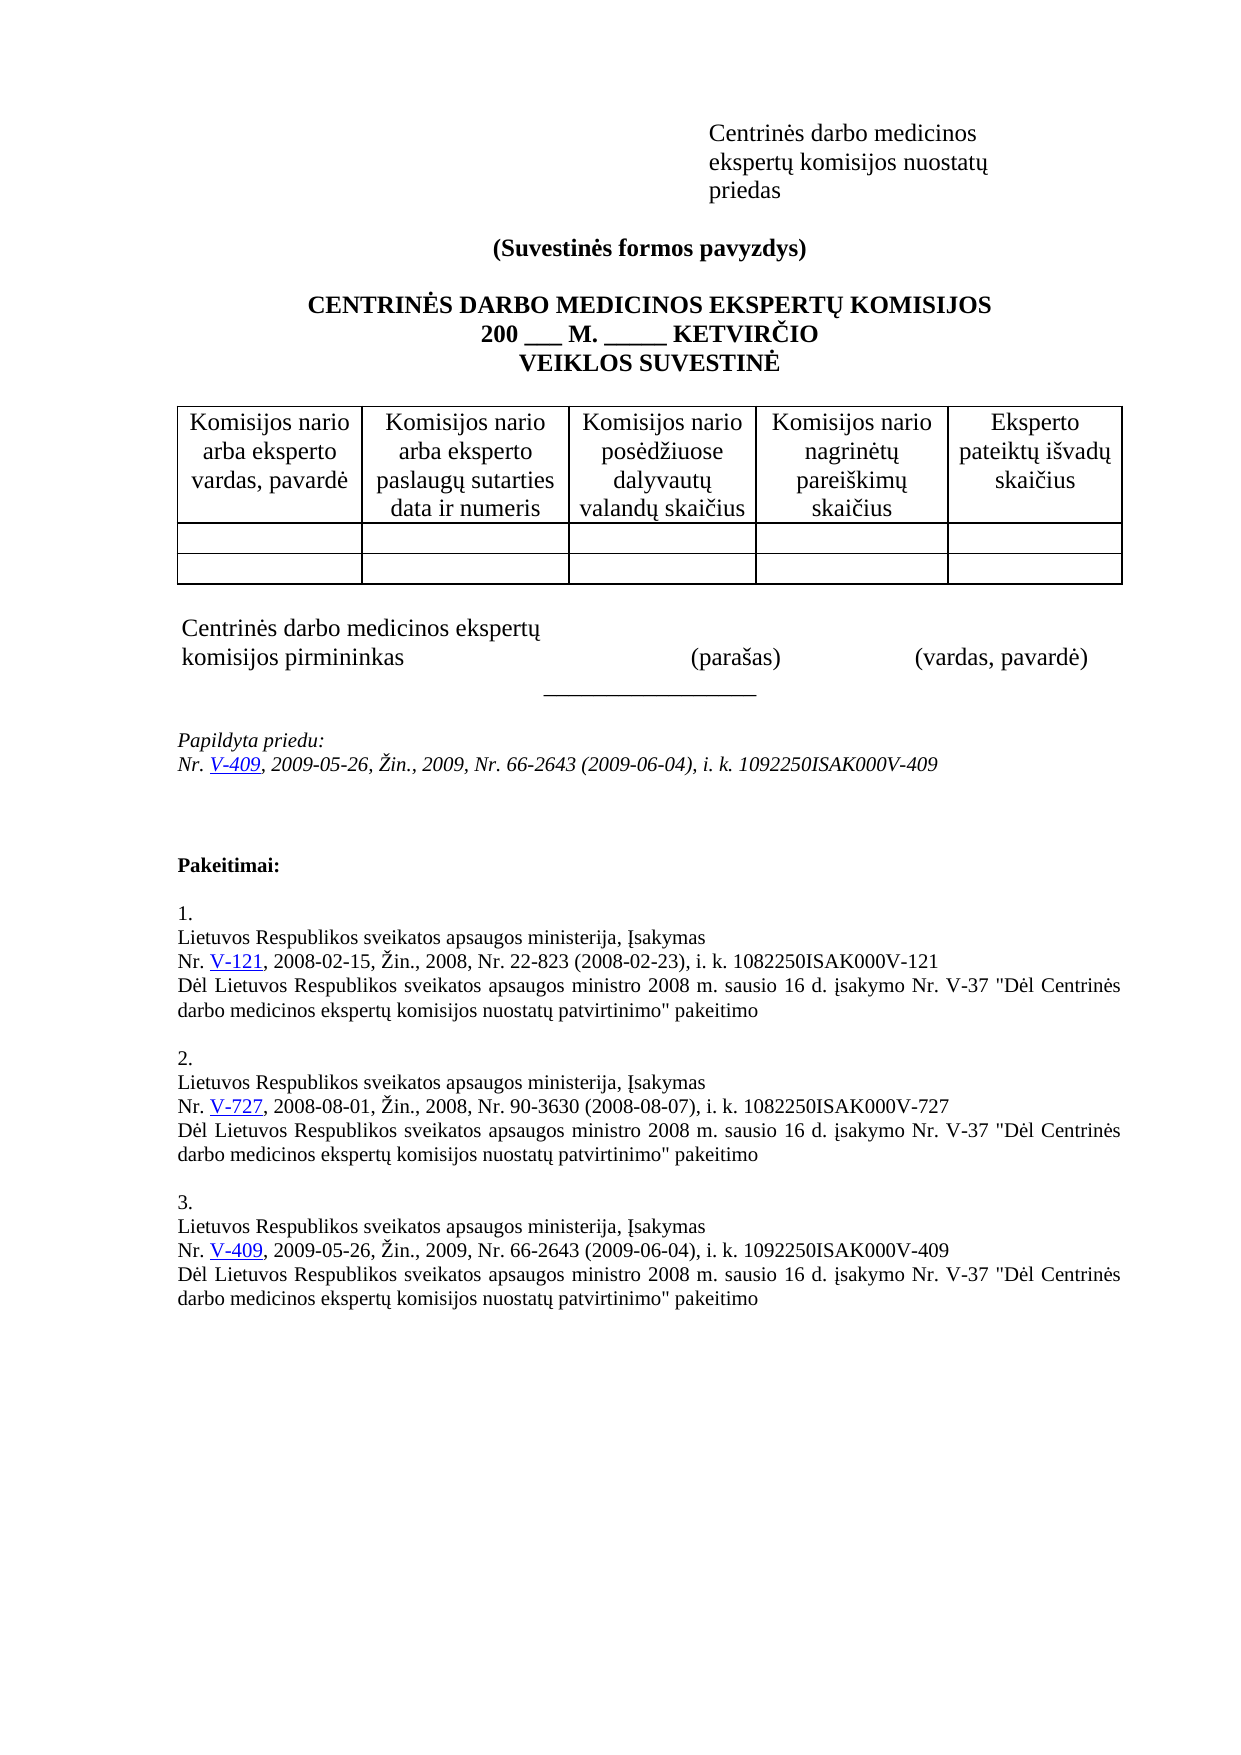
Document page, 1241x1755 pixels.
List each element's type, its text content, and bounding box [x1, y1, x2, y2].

table_cell [949, 554, 1121, 583]
table_cell [363, 524, 568, 552]
text 1. [177, 901, 1122, 925]
text 3. [177, 1190, 1122, 1214]
text 2. [177, 1046, 1122, 1070]
text Centrinės darbo medicinos [709, 118, 1122, 147]
table_cell [757, 554, 947, 583]
text priedas [177, 176, 1122, 204]
text (Suvestinės formos pavyzdys) [177, 233, 1122, 262]
table_header Komisijos nario posėdžiuose dalyvautų valandų skaičius [570, 407, 755, 522]
text 200 ___ M. _____ KETVIRČIO [177, 319, 1122, 348]
text Papildyta priedu: [177, 728, 1122, 752]
table_header Komisijos nario arba eksperto paslaugų sutarties data ir numeris [363, 407, 568, 522]
table_header Komisijos nario nagrinėtų pareiškimų skaičius [757, 407, 947, 522]
table_cell [949, 524, 1121, 552]
table_cell [570, 524, 755, 552]
table_header Komisijos nario arba eksperto vardas, pavardė [178, 407, 361, 522]
text Lietuvos Respublikos sveikatos apsaugos ministerija, Įsakymas [177, 1070, 1122, 1094]
table_cell [570, 554, 755, 583]
text Nr. V-727, 2008-08-01, Žin., 2008, Nr. 90-3630 (2008-08-07), i. k. 1082250ISAK000V-727 [177, 1094, 1122, 1118]
text Pakeitimai: [177, 853, 1122, 877]
table_cell [178, 524, 361, 552]
table_cell [178, 554, 361, 583]
table_cell [757, 524, 947, 552]
text _________________ [177, 671, 1122, 699]
table_header (parašas) [591, 613, 881, 671]
text Lietuvos Respublikos sveikatos apsaugos ministerija, Įsakymas [177, 1214, 1122, 1238]
text Dėl Lietuvos Respublikos sveikatos apsaugos ministro 2008 m. sausio 16 d. įsakymo Nr. V-37 "Dėl Centrinės darbo medicinos ekspertų komisijos nuostatų patvirtinimo" pakeitimo [177, 1262, 1122, 1310]
text ekspertų komisijos nuostatų [177, 147, 1122, 176]
text Lietuvos Respublikos sveikatos apsaugos ministerija, Įsakymas [177, 925, 1122, 949]
table_header Centrinės darbo medicinos ekspertų komisijos pirmininkas [177, 613, 591, 671]
table_header (vardas, pavardė) [881, 613, 1122, 671]
text Dėl Lietuvos Respublikos sveikatos apsaugos ministro 2008 m. sausio 16 d. įsakymo Nr. V-37 "Dėl Centrinės darbo medicinos ekspertų komisijos nuostatų patvirtinimo" pakeitimo [177, 1118, 1122, 1166]
table_header Eksperto pateiktų išvadų skaičius [949, 407, 1121, 522]
table_cell [363, 554, 568, 583]
text VEIKLOS SUVESTINĖ [177, 348, 1122, 377]
text Nr. V-409, 2009-05-26, Žin., 2009, Nr. 66-2643 (2009-06-04), i. k. 1092250ISAK000V-409 [177, 752, 1122, 776]
text Nr. V-409, 2009-05-26, Žin., 2009, Nr. 66-2643 (2009-06-04), i. k. 1092250ISAK000V-409 [177, 1238, 1122, 1262]
text Nr. V-121, 2008-02-15, Žin., 2008, Nr. 22-823 (2008-02-23), i. k. 1082250ISAK000V-121 [177, 949, 1122, 973]
text CENTRINĖS DARBO MEDICINOS EKSPERTŲ KOMISIJOS [177, 291, 1122, 319]
text Dėl Lietuvos Respublikos sveikatos apsaugos ministro 2008 m. sausio 16 d. įsakymo Nr. V-37 "Dėl Centrinės darbo medicinos ekspertų komisijos nuostatų patvirtinimo" pakeitimo [177, 973, 1122, 1022]
